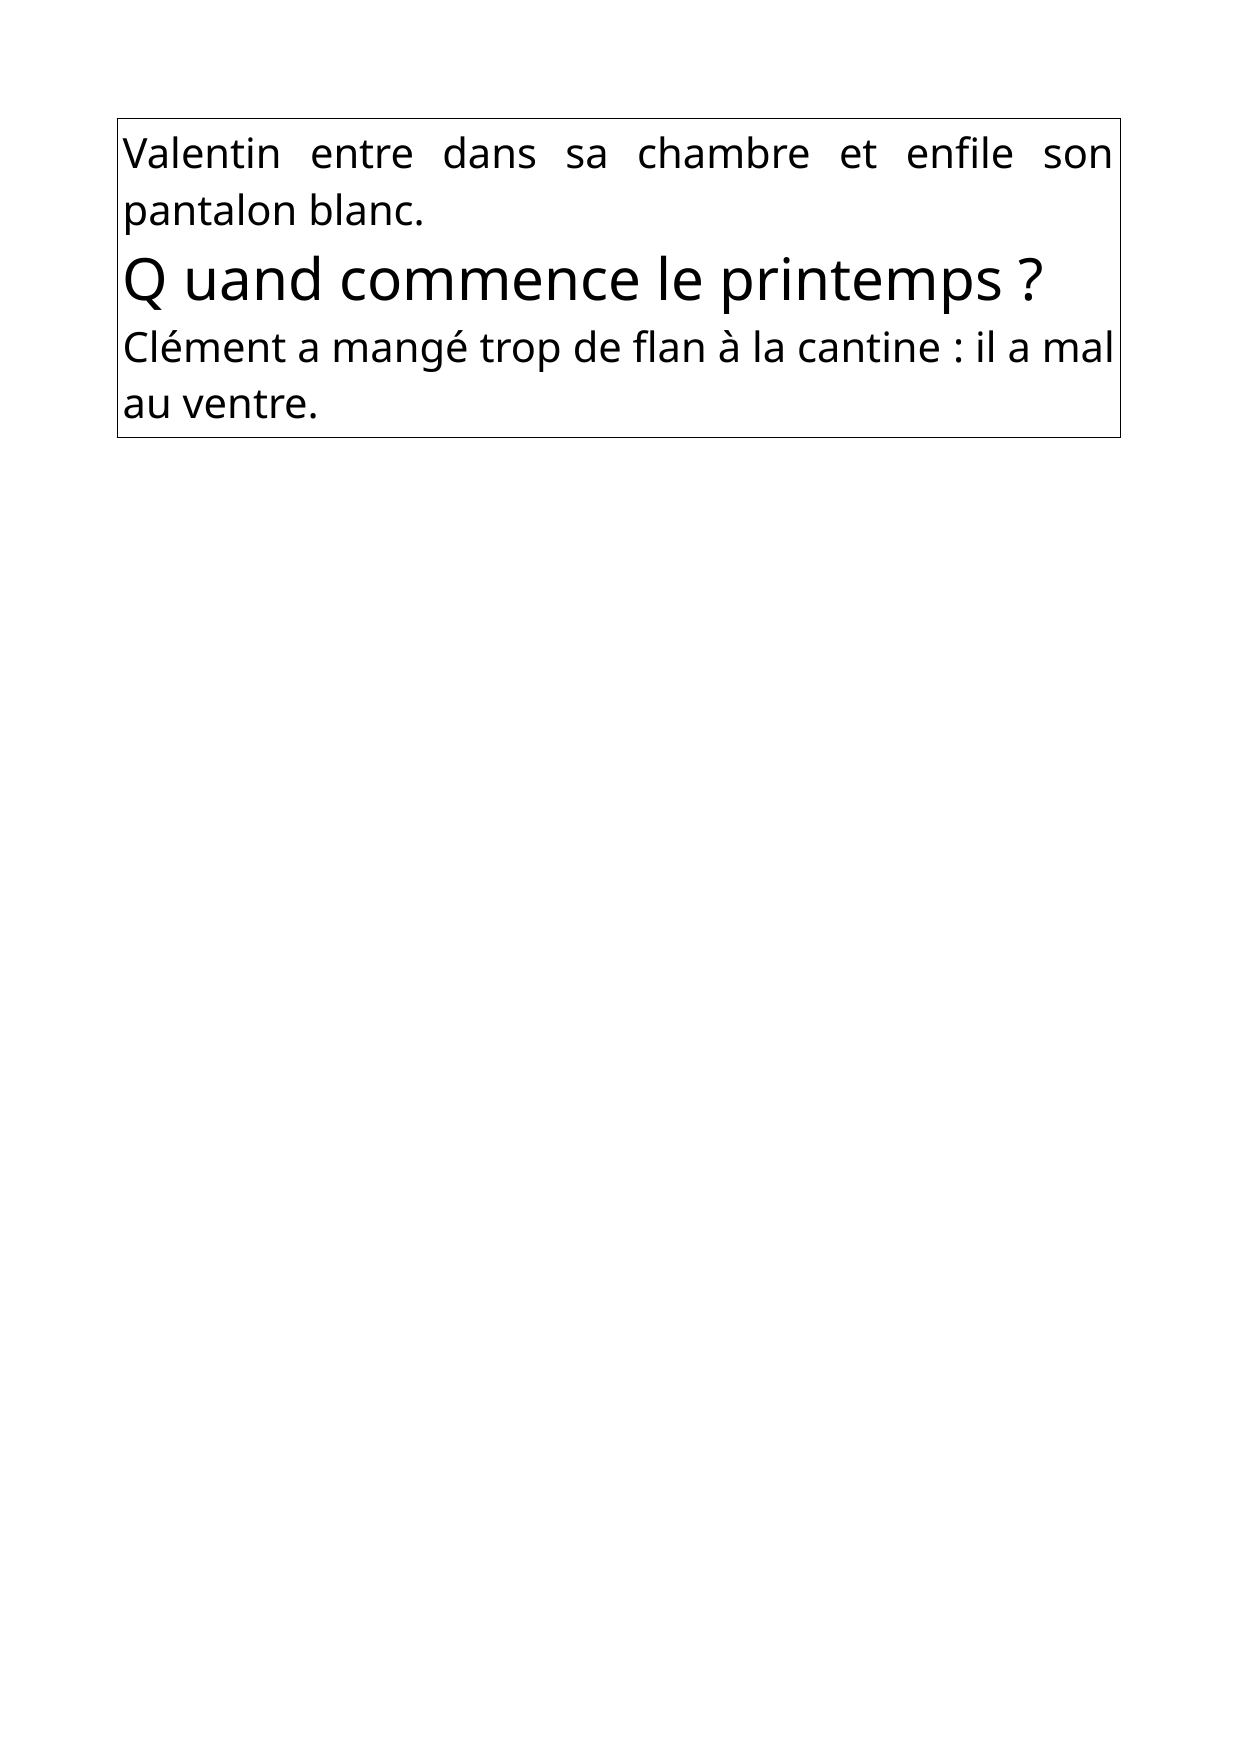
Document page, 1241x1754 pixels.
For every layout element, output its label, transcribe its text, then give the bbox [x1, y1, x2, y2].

table_cell Valentin entre dans sa chambre et enfile son pantalon blanc. Q uand commence le printemps ? Clément a mangé trop de flan à la cantine : il a mal au ventre. [118, 119, 1120, 437]
